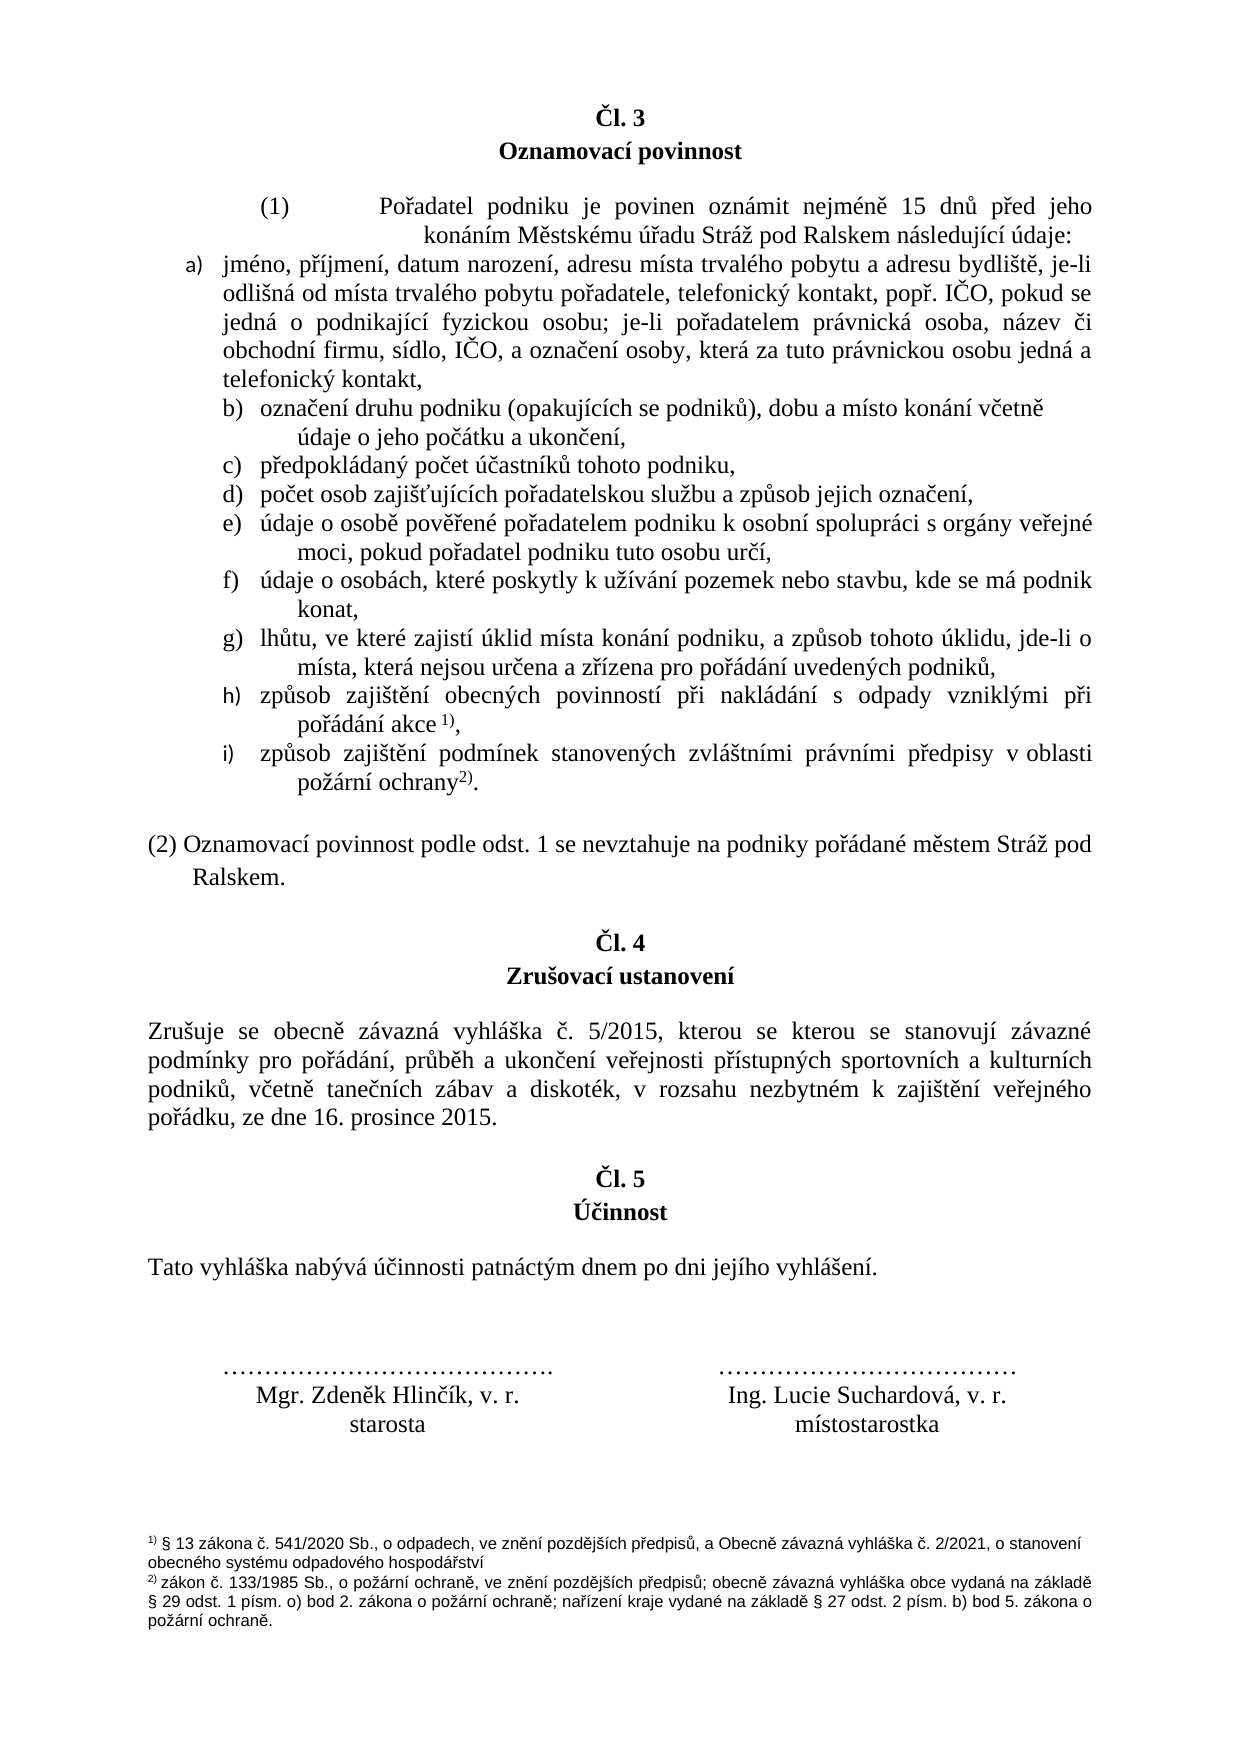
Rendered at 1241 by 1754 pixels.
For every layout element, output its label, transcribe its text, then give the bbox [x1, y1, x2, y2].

list způsob zajištění obecných povinností při nakládání s odpady vzniklými při pořádání akce 1), [222, 681, 1093, 738]
text Zrušuje se obecně závazná vyhláška č. 5/2015, kterou se kterou se stanovují závazné podmínky pro pořádání, průběh a ukončení veřejnosti přístupných sportovních a kulturních podniků, včetně tanečních zábav a diskoték, v rozsahu nezbytném k zajištění veřejného pořádku, ze dne 16. prosince 2015. [148, 1016, 1093, 1131]
text 1) § 13 zákona č. 541/2020 Sb., o odpadech, ve znění pozdějších předpisů, a Obecně závazná vyhláška č. 2/2021, o stanovení [148, 1534, 1093, 1553]
text Oznamovací povinnost [148, 136, 1093, 165]
list označení druhu podniku (opakujících se podniků), dobu a místo konání včetně údaje o jeho počátku a ukončení, [222, 393, 1093, 451]
text Tato vyhláška nabývá účinnosti patnáctým dnem po dni jejího vyhlášení. [148, 1252, 1093, 1281]
text 2) zákon č. 133/1985 Sb., o požární ochraně, ve znění pozdějších předpisů; obecně závazná vyhláška obce vydaná na základě § 29 odst. 1 písm. o) bod 2. zákona o požární ochraně; nařízení kraje vydané na základě § 27 odst. 2 písm. b) bod 5. zákona o požární ochraně. [148, 1572, 1093, 1630]
list počet osob zajišťujících pořadatelskou službu a způsob jejich označení, [222, 479, 1093, 508]
text Čl. 5 [148, 1164, 1093, 1193]
list Pořadatel podniku je povinen oznámit nejméně 15 dnů před jeho konáním Městskému úřadu Stráž pod Ralskem následující údaje: [260, 191, 1093, 249]
list údaje o osobách, které poskytly k užívání pozemek nebo stavbu, kde se má podnik konat, [222, 566, 1093, 623]
text Zrušovací ustanovení [148, 961, 1093, 990]
list lhůtu, ve které zajistí úklid místa konání podniku, a způsob tohoto úklidu, jde-li o místa, která nejsou určena a zřízena pro pořádání uvedených podniků, [222, 623, 1093, 681]
text (2) Oznamovací povinnost podle odst. 1 se nevztahuje na podniky pořádané městem Stráž pod Ralskem. [148, 829, 1093, 891]
list předpokládaný počet účastníků tohoto podniku, [222, 451, 1093, 479]
table_header ……………………………… [627, 1351, 1107, 1380]
list jméno, příjmení, datum narození, adresu místa trvalého pobytu a adresu bydliště, je-li odlišná od místa trvalého pobytu pořadatele, telefonický kontakt, popř. IČO, pokud se jedná o podnikající fyzickou osobu; je-li pořadatelem právnická osoba, název či obchodní firmu, sídlo, IČO, a označení osoby, která za tuto právnickou osobu jedná a telefonický kontakt, [185, 249, 1093, 393]
table_cell Mgr. Zdeněk Hlinčík, v. r. starosta [148, 1380, 627, 1438]
text Čl. 3 [148, 103, 1093, 132]
list údaje o osobě pověřené pořadatelem podniku k osobní spolupráci s orgány veřejné moci, pokud pořadatel podniku tuto osobu určí, [222, 508, 1093, 566]
text Čl. 4 [148, 928, 1093, 957]
list způsob zajištění podmínek stanovených zvláštními právními předpisy v oblasti požární ochrany2). [222, 738, 1093, 796]
table_cell Ing. Lucie Suchardová, v. r. místostarostka [627, 1380, 1107, 1438]
text obecného systému odpadového hospodářství [148, 1553, 1093, 1572]
text Účinnost [148, 1197, 1093, 1226]
table_header …………………………………. [148, 1351, 627, 1380]
